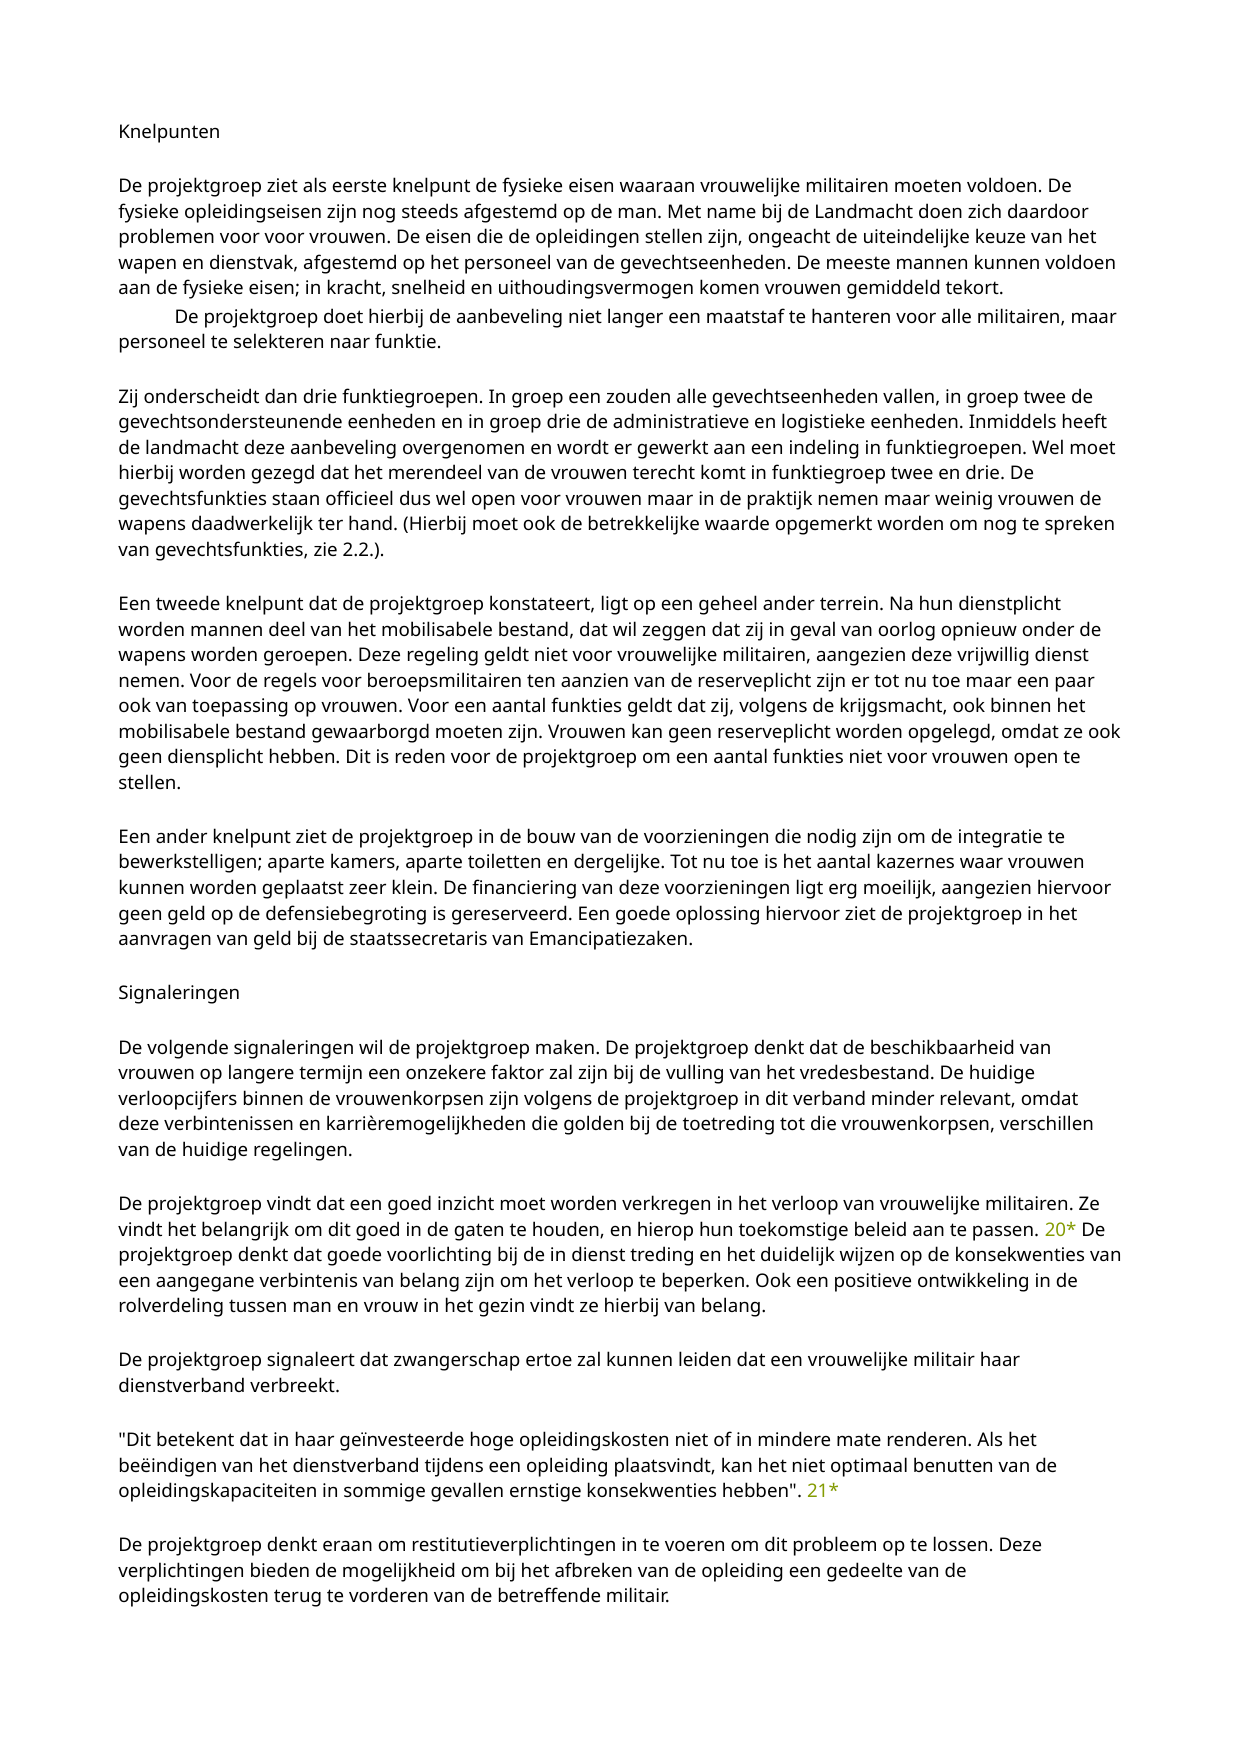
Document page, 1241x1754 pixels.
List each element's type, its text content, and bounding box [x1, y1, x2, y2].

text Knelpunten [118, 118, 1122, 144]
text De projektgroep ziet als eerste knelpunt de fysieke eisen waaraan vrouwelijke militairen moeten voldoen. De fysieke opleidingseisen zijn nog steeds afgestemd op de man. Met name bij de Landmacht doen zich daardoor problemen voor voor vrouwen. De eisen die de opleidingen stellen zijn, ongeacht de uiteindelijke keuze van het wapen en dienstvak, afgestemd op het personeel van de gevechtseenheden. De meeste mannen kunnen voldoen aan de fysieke eisen; in kracht, snelheid en uithoudingsvermogen komen vrouwen gemiddeld tekort. [118, 172, 1122, 300]
text De volgende signaleringen wil de projektgroep maken. De projektgroep denkt dat de beschikbaarheid van vrouwen op langere termijn een onzekere faktor zal zijn bij de vulling van het vredesbestand. De huidige verloopcijfers binnen de vrouwenkorpsen zijn volgens de projektgroep in dit verband minder relevant, omdat deze verbintenissen en karrièremogelijkheden die golden bij de toetreding tot die vrouwenkorpsen, verschillen van de huidige regelingen. [118, 1034, 1122, 1162]
text De projektgroep signaleert dat zwangerschap ertoe zal kunnen leiden dat een vrouwelijke militair haar dienstverband verbreekt. [118, 1347, 1122, 1398]
text De projektgroep denkt eraan om restitutieverplichtingen in te voeren om dit probleem op te lossen. Deze verplichtingen bieden de mogelijkheid om bij het afbreken van de opleiding een gedeelte van de opleidingskosten terug te vorderen van de betreffende militair. [118, 1532, 1122, 1608]
text "Dit betekent dat in haar geïnvesteerde hoge opleidingskosten niet of in mindere mate renderen. Als het beëindigen van het dienstverband tijdens een opleiding plaatsvindt, kan het niet optimaal benutten van de opleidingskapaciteiten in sommige gevallen ernstige konsekwenties hebben". 21* [118, 1426, 1122, 1503]
text De projektgroep doet hierbij de aanbeveling niet langer een maatstaf te hanteren voor alle militairen, maar personeel te selekteren naar funktie. [118, 300, 1122, 354]
text Een ander knelpunt ziet de projektgroep in de bouw van de voorzieningen die nodig zijn om de integratie te bewerkstelligen; aparte kamers, aparte toiletten en dergelijke. Tot nu toe is het aantal kazernes waar vrouwen kunnen worden geplaatst zeer klein. De financiering van deze voorzieningen ligt erg moeilijk, aangezien hiervoor geen geld op de defensiebegroting is gereserveerd. Een goede oplossing hiervoor ziet de projektgroep in het aanvragen van geld bij de staatssecretaris van Emancipatiezaken. [118, 823, 1122, 951]
text De projektgroep vindt dat een goed inzicht moet worden verkregen in het verloop van vrouwelijke militairen. Ze vindt het belangrijk om dit goed in de gaten te houden, en hierop hun toekomstige beleid aan te passen. 20* De projektgroep denkt dat goede voorlichting bij de in dienst treding en het duidelijk wijzen op de konsekwenties van een aangegane verbintenis van belang zijn om het verloop te beperken. Ook een positieve ontwikkeling in de rolverdeling tussen man en vrouw in het gezin vindt ze hierbij van belang. [118, 1190, 1122, 1318]
text Zij onderscheidt dan drie funktiegroepen. In groep een zouden alle gevechtseenheden vallen, in groep twee de gevechtsondersteunende eenheden en in groep drie de administratieve en logistieke eenheden. Inmiddels heeft de landmacht deze aanbeveling overgenomen en wordt er gewerkt aan een indeling in funktiegroepen. Wel moet hierbij worden gezegd dat het merendeel van de vrouwen terecht komt in funktiegroep twee en drie. De gevechtsfunkties staan officieel dus wel open voor vrouwen maar in de praktijk nemen maar weinig vrouwen de wapens daadwerkelijk ter hand. (Hierbij moet ook de betrekkelijke waarde opgemerkt worden om nog te spreken van gevechtsfunkties, zie 2.2.). [118, 383, 1122, 562]
text Signaleringen [118, 980, 1122, 1005]
text Een tweede knelpunt dat de projektgroep konstateert, ligt op een geheel ander terrein. Na hun dienstplicht worden mannen deel van het mobilisabele bestand, dat wil zeggen dat zij in geval van oorlog opnieuw onder de wapens worden geroepen. Deze regeling geldt niet voor vrouwelijke militairen, aangezien deze vrijwillig dienst nemen. Voor de regels voor beroepsmilitairen ten aanzien van de reserveplicht zijn er tot nu toe maar een paar ook van toepassing op vrouwen. Voor een aantal funkties geldt dat zij, volgens de krijgsmacht, ook binnen het mobilisabele bestand gewaarborgd moeten zijn. Vrouwen kan geen reserveplicht worden opgelegd, omdat ze ook geen diensplicht hebben. Dit is reden voor de projektgroep om een aantal funkties niet voor vrouwen open te stellen. [118, 590, 1122, 794]
